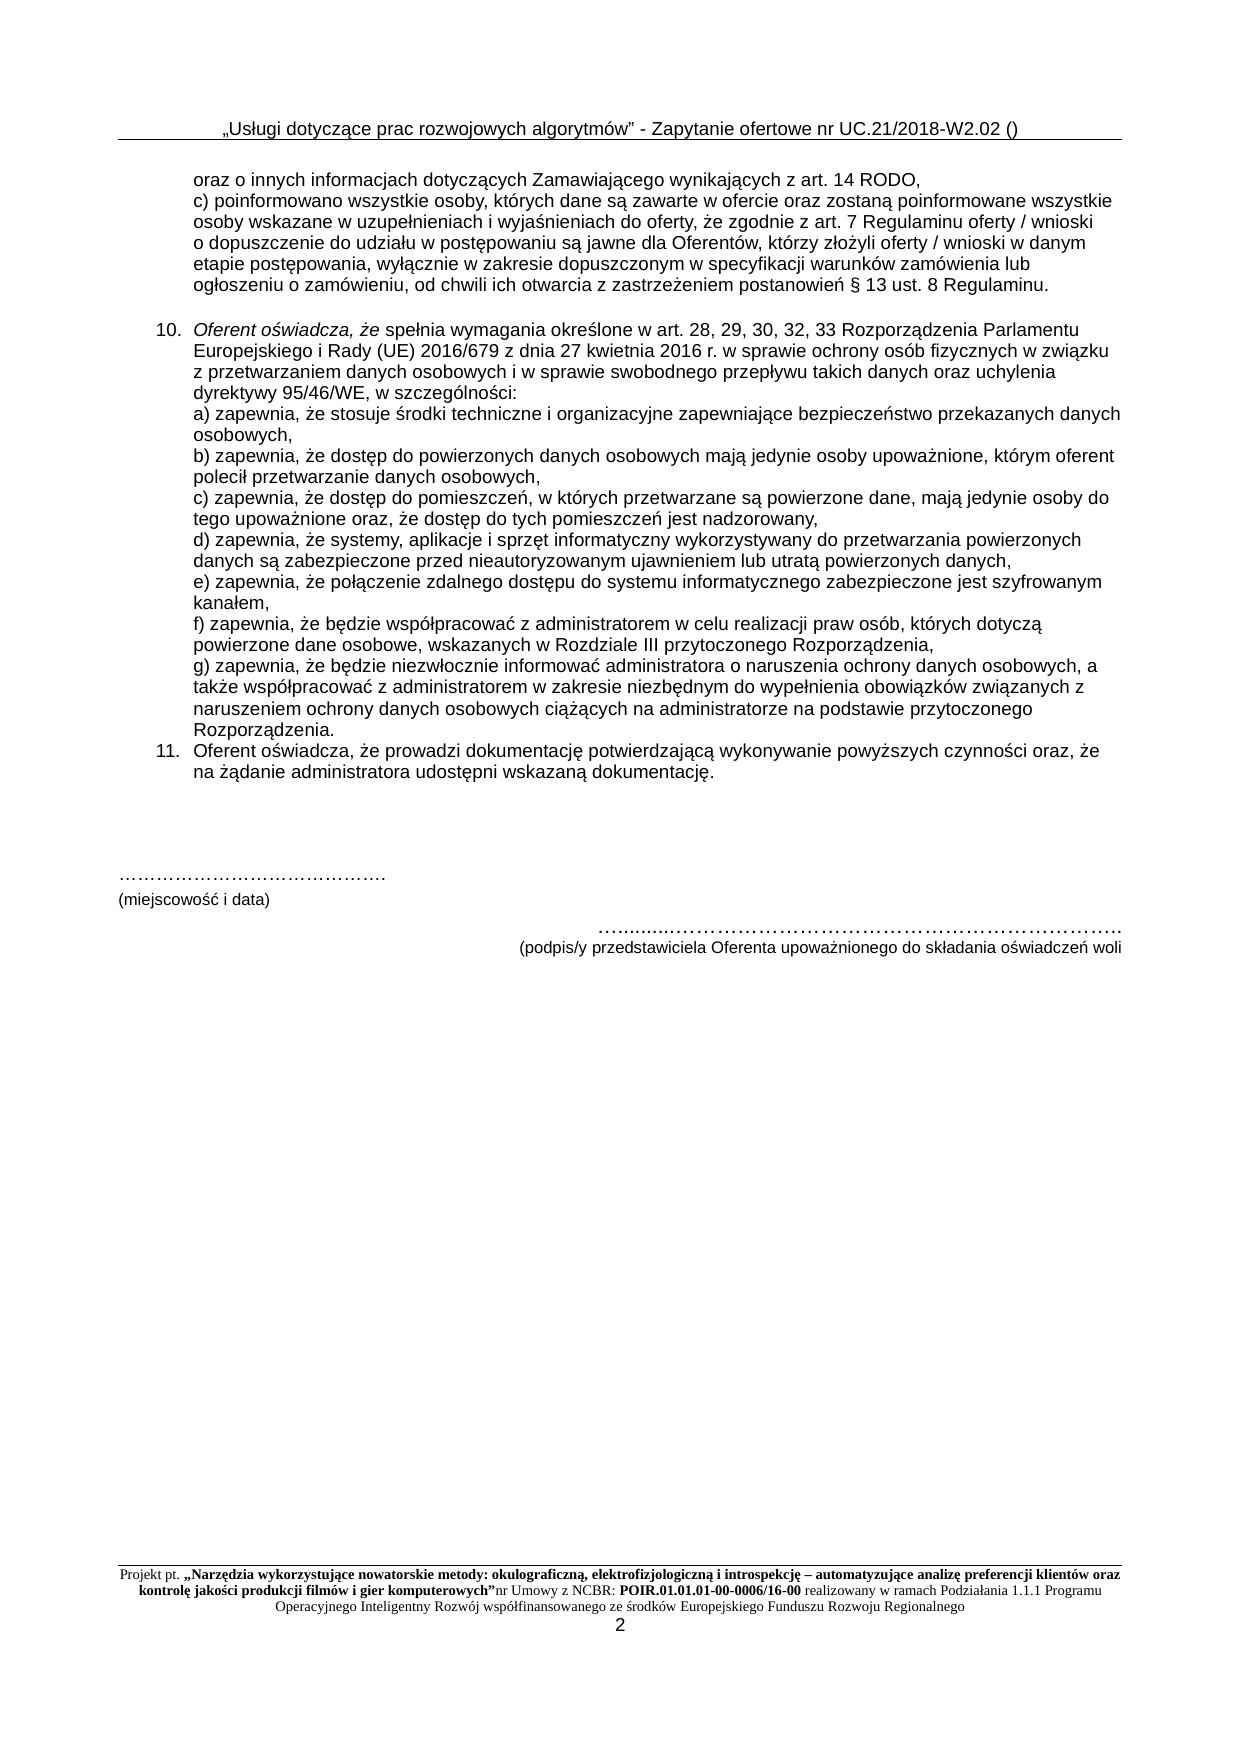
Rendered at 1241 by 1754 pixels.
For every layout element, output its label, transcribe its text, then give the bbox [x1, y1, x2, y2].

text c) zapewnia, że dostęp do pomieszczeń, w których przetwarzane są powierzone dane, mają jedynie osoby do tego upoważnione oraz, że dostęp do tych pomieszczeń jest nadzorowany, [193, 487, 1122, 529]
text osobowych, [193, 424, 1122, 445]
text e) zapewnia, że połączenie zdalnego dostępu do systemu informatycznego zabezpieczone jest szyfrowanym kanałem, [193, 572, 1122, 614]
text c) poinformowano wszystkie osoby, których dane są zawarte w ofercie oraz zostaną poinformowane wszystkie osoby wskazane w uzupełnieniach i wyjaśnieniach do oferty, że zgodnie z art. 7 Regulaminu oferty / wnioski [193, 191, 1122, 233]
text d) zapewnia, że systemy, aplikacje i sprzęt informatyczny wykorzystywany do przetwarzania powierzonych danych są zabezpieczone przed nieautoryzowanym ujawnieniem lub utratą powierzonych danych, [193, 529, 1122, 572]
text …..........……………………………………………………….. [118, 915, 1122, 938]
text f) zapewnia, że będzie współpracować z administratorem w celu realizacji praw osób, których dotyczą powierzone dane osobowe, wskazanych w Rozdziale III przytoczonego Rozporządzenia, [193, 614, 1122, 656]
text ……………………………………. [118, 863, 1122, 884]
text g) zapewnia, że będzie niezwłocznie informować administratora o naruszenia ochrony danych osobowych, a także współpracować z administratorem w zakresie niezbędnym do wypełnienia obowiązków związanych z naruszeniem ochrony danych osobowych ciążących na administratorze na podstawie przytoczonego Rozporządzenia. [193, 656, 1122, 740]
text (podpis/y przedstawiciela Oferenta upoważnionego do składania oświadczeń woli [118, 938, 1122, 957]
text oraz o innych informacjach dotyczących Zamawiającego wynikających z art. 14 RODO, [193, 170, 1122, 191]
text b) zapewnia, że dostęp do powierzonych danych osobowych mają jedynie osoby upoważnione, którym oferent polecił przetwarzanie danych osobowych, [193, 445, 1122, 487]
text o dopuszczenie do udziału w postępowaniu są jawne dla Oferentów, którzy złożyli oferty / wnioski w danym etapie postępowania, wyłącznie w zakresie dopuszczonym w specyfikacji warunków zamówienia lub ogłoszeniu o zamówieniu, od chwili ich otwarcia z zastrzeżeniem postanowień § 13 ust. 8 Regulaminu. [193, 233, 1122, 296]
list Oferent oświadcza, że prowadzi dokumentację potwierdzającą wykonywanie powyższych czynności oraz, że na żądanie administratora udostępni wskazaną dokumentację. [156, 740, 1122, 782]
list Oferent oświadcza, że spełnia wymagania określone w art. 28, 29, 30, 32, 33 Rozporządzenia Parlamentu Europejskiego i Rady (UE) 2016/679 z dnia 27 kwietnia 2016 r. w sprawie ochrony osób fizycznych w związku z przetwarzaniem danych osobowych i w sprawie swobodnego przepływu takich danych oraz uchylenia dyrektywy 95/46/WE, w szczególności: [156, 319, 1122, 403]
text (miejscowość i data) [118, 890, 1122, 909]
text a) zapewnia, że stosuje środki techniczne i organizacyjne zapewniające bezpieczeństwo przekazanych danych [193, 403, 1122, 424]
